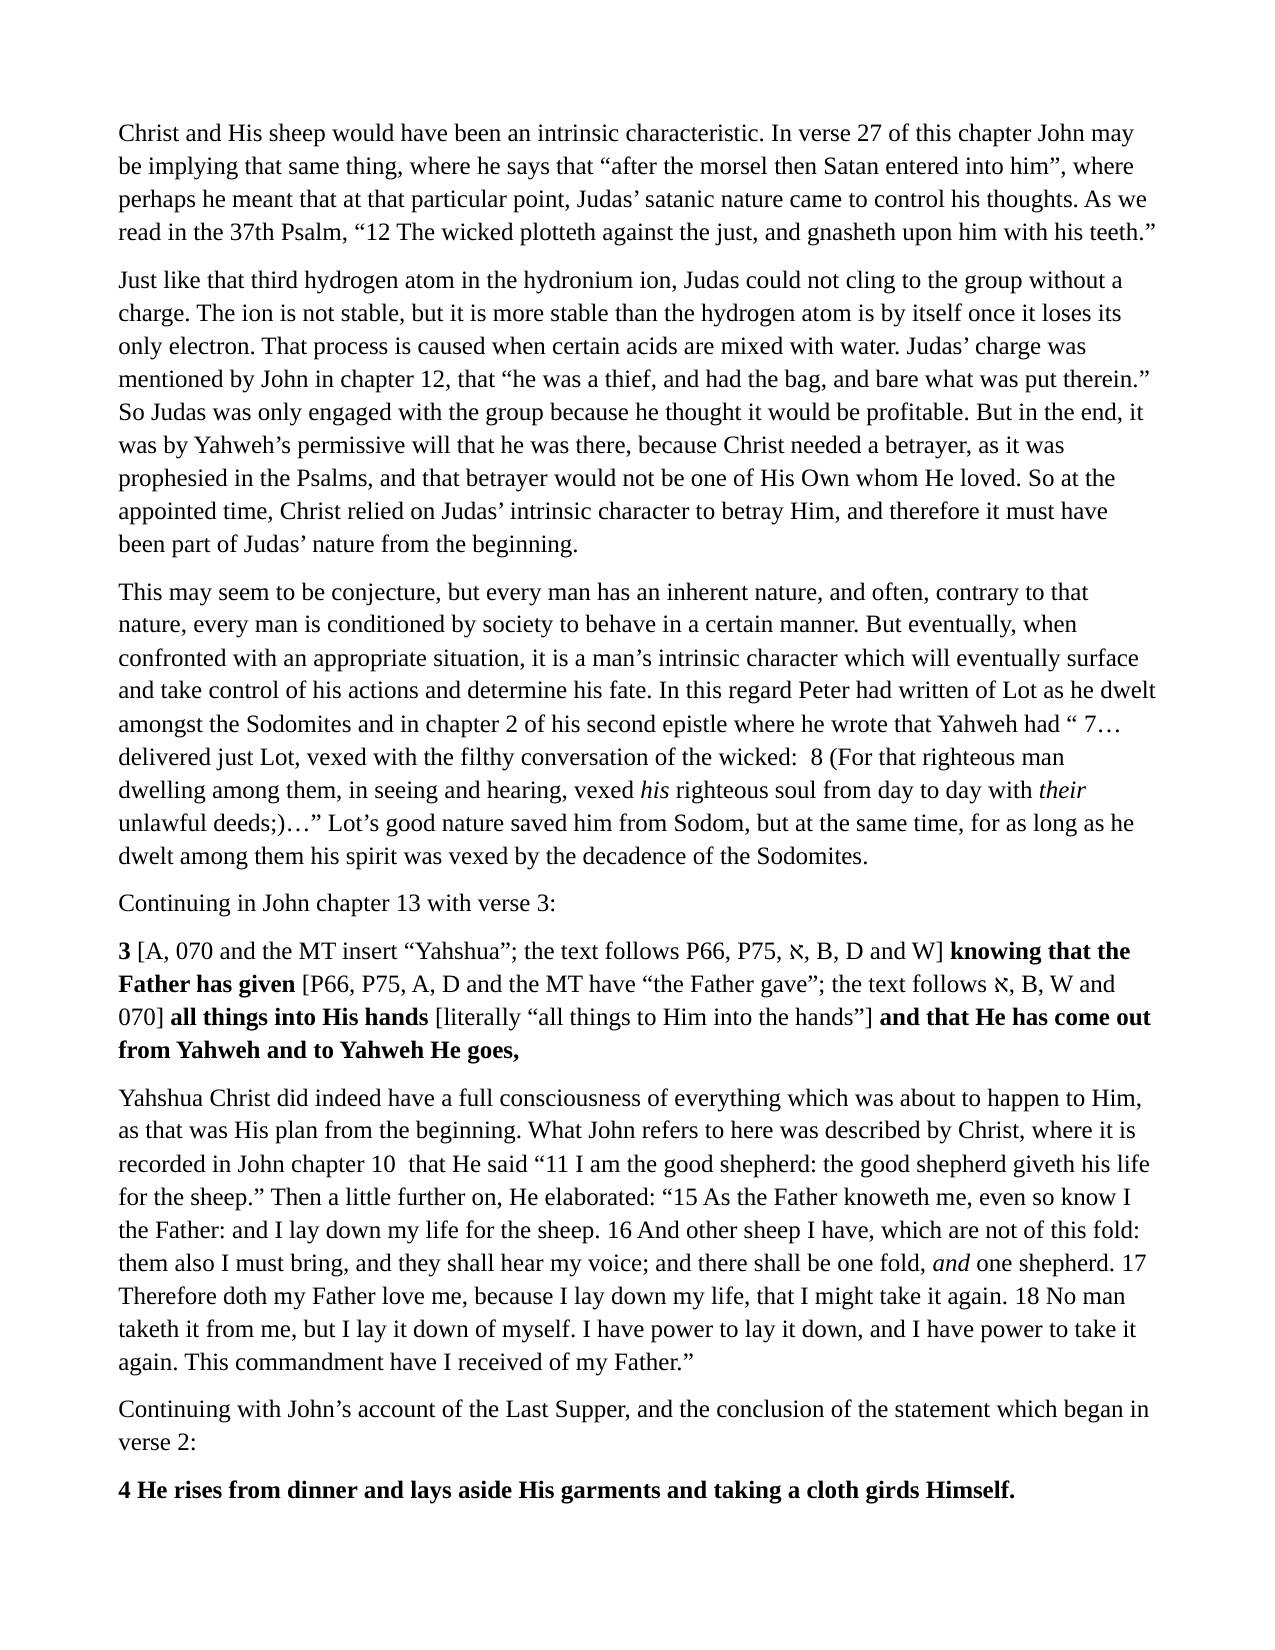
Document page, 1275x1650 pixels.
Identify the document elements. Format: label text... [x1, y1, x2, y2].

text Christ and His sheep would have been an intrinsic characteristic. In verse 27 of this chapter John may be implying that same thing, where he says that “after the morsel then Satan entered into him”, where perhaps he meant that at that particular point, Judas’ satanic nature came to control his thoughts. As we read in the 37th Psalm, “12 The wicked plotteth against the just, and gnasheth upon him with his teeth.” [118, 118, 1157, 246]
text Just like that third hydrogen atom in the hydronium ion, Judas could not cling to the group without a charge. The ion is not stable, but it is more stable than the hydrogen atom is by itself once it loses its only electron. That process is caused when certain acids are mixed with water. Judas’ charge was mentioned by John in chapter 12, that “he was a thief, and had the bag, and bare what was put therein.” So Judas was only engaged with the group because he thought it would be profitable. But in the end, it was by Yahweh’s permissive will that he was there, because Christ needed a betrayer, as it was prophesied in the Psalms, and that betrayer would not be one of His Own whom He loved. So at the appointed time, Christ relied on Judas’ intrinsic character to betray Him, and therefore it must have been part of Judas’ nature from the beginning. [118, 265, 1157, 558]
text Continuing with John’s account of the Last Supper, and the conclusion of the statement which began in verse 2: [118, 1394, 1157, 1456]
text 3 [A, 070 and the MT insert “Yahshua”; the text follows P66, P75, א, B, D and W] knowing that the Father has given [P66, P75, A, D and the MT have “the Father gave”; the text follows א, B, W and 070] all things into His hands [literally “all things to Him into the hands”] and that He has come out from Yahweh and to Yahweh He goes, [118, 936, 1157, 1064]
text Yahshua Christ did indeed have a full consciousness of everything which was about to happen to Him, as that was His plan from the beginning. What John refers to here was described by Christ, where it is recorded in John chapter 10 that He said “11 I am the good shepherd: the good shepherd giveth his life for the sheep.” Then a little further on, He elaborated: “15 As the Father knoweth me, even so know I the Father: and I lay down my life for the sheep. 16 And other sheep I have, which are not of this fold: them also I must bring, and they shall hear my voice; and there shall be one fold, and one shepherd. 17 Therefore doth my Father love me, because I lay down my life, that I might take it again. 18 No man taketh it from me, but I lay it down of myself. I have power to lay it down, and I have power to take it again. This commandment have I received of my Father.” [118, 1083, 1157, 1376]
text Continuing in John chapter 13 with verse 3: [118, 888, 1157, 917]
text This may seem to be conjecture, but every man has an inherent nature, and often, contrary to that nature, every man is conditioned by society to behave in a certain manner. But eventually, when confronted with an appropriate situation, it is a man’s intrinsic character which will eventually surface and take control of his actions and determine his fate. In this regard Peter had written of Lot as he dwelt amongst the Sodomites and in chapter 2 of his second epistle where he wrote that Yahweh had “ 7… delivered just Lot, vexed with the filthy conversation of the wicked: 8 (For that righteous man dwelling among them, in seeing and hearing, vexed his righteous soul from day to day with their unlawful deeds;)…” Lot’s good nature saved him from Sodom, but at the same time, for as long as he dwelt among them his spirit was vexed by the decadence of the Sodomites. [118, 577, 1157, 869]
text 4 He rises from dinner and lays aside His garments and taking a cloth girds Himself. [118, 1475, 1157, 1504]
